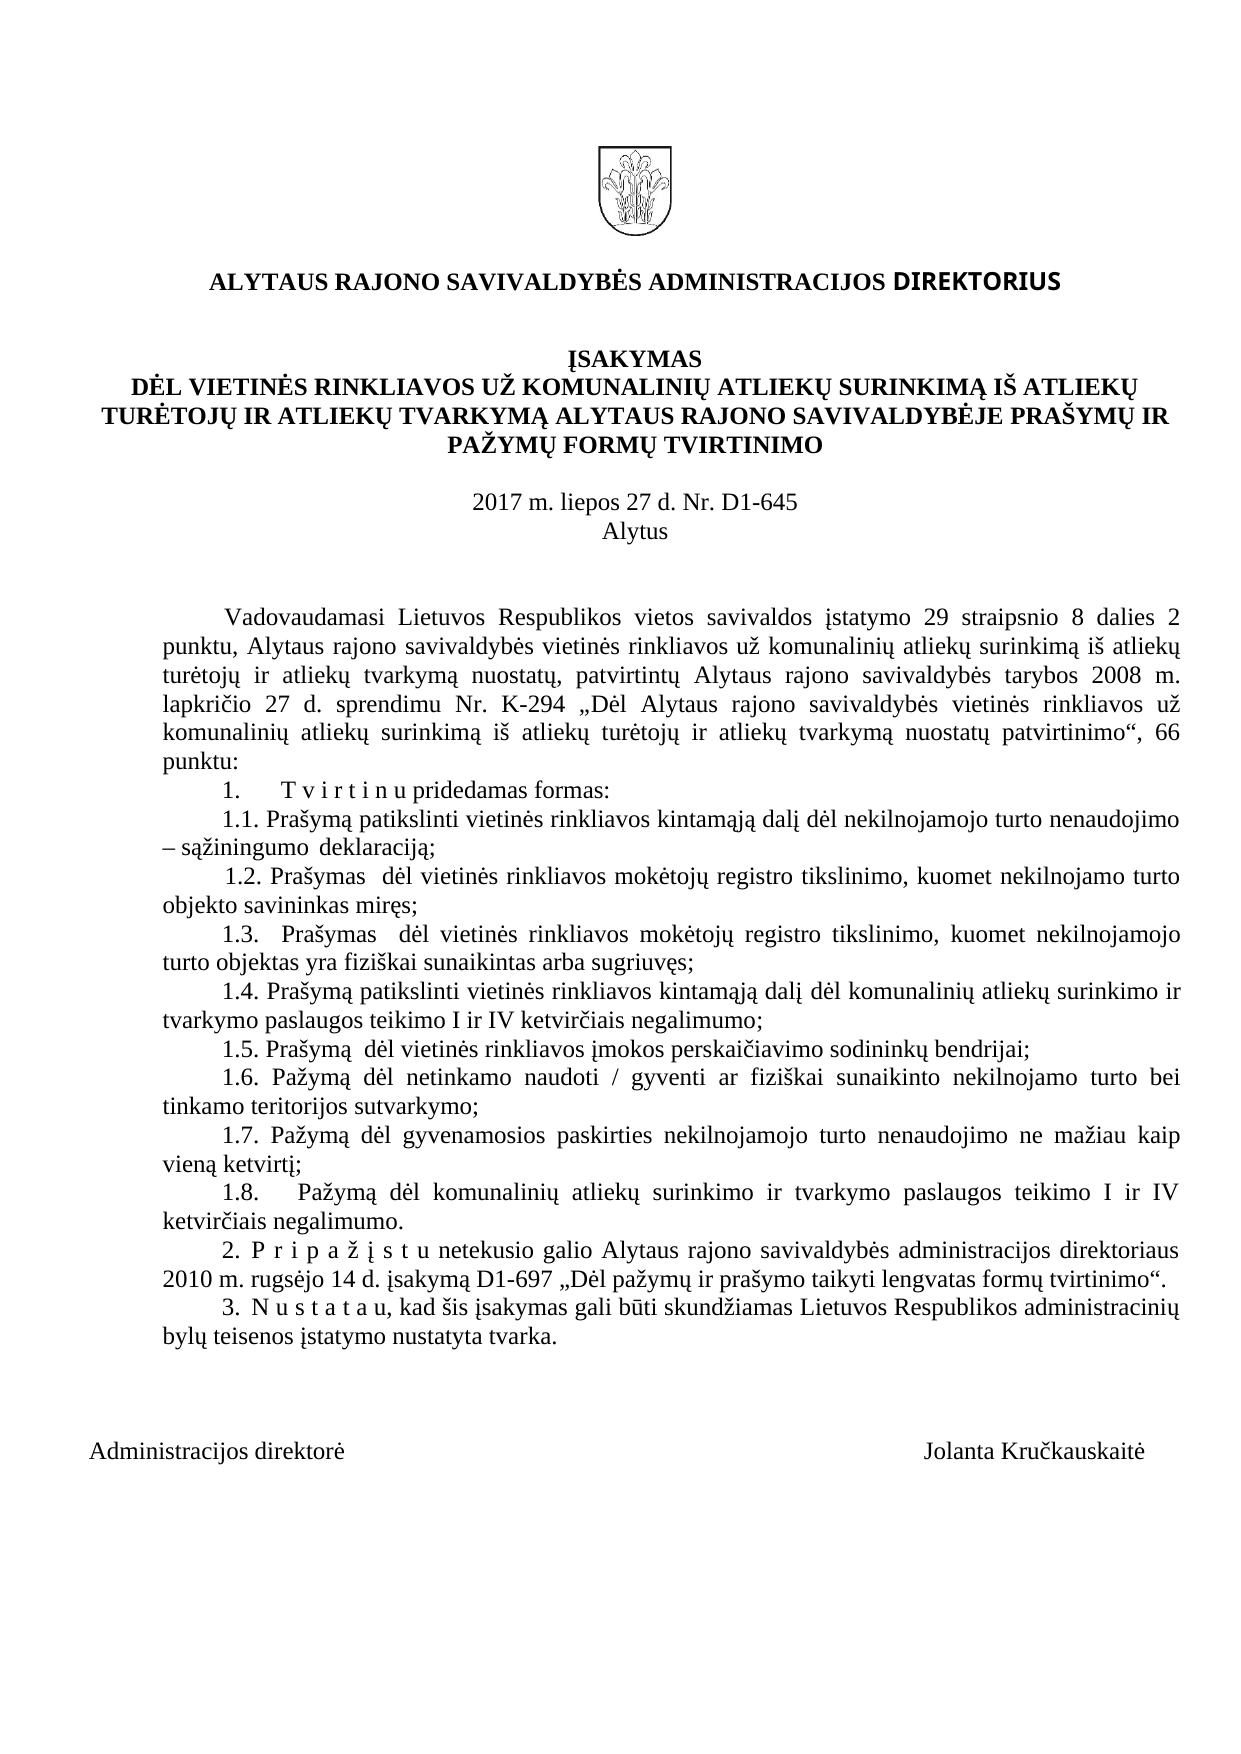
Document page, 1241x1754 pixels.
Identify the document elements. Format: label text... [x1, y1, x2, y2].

text Administracijos direktorė Jolanta Kručkauskaitė [89, 1436, 1181, 1465]
text Vadovaudamasi Lietuvos Respublikos vietos savivaldos įstatymo 29 straipsnio 8 dalies 2 punktu, Alytaus rajono savivaldybės vietinės rinkliavos už komunalinių atliekų surinkimą iš atliekų turėtojų ir atliekų tvarkymą nuostatų, patvirtintų Alytaus rajono savivaldybės tarybos 2008 m. lapkričio 27 d. sprendimu Nr. K-294 „Dėl Alytaus rajono savivaldybės vietinės rinkliavos už komunalinių atliekų surinkimą iš atliekų turėtojų ir atliekų tvarkymą nuostatų patvirtinimo“, 66 punktu: [162, 602, 1181, 775]
text 2017 m. liepos 27 d. Nr. D1-645 [89, 487, 1181, 516]
text 1.4. Prašymą patikslinti vietinės rinkliavos kintamąją dalį dėl komunalinių atliekų surinkimo ir tvarkymo paslaugos teikimo I ir IV ketvirčiais negalimumo; [162, 976, 1181, 1034]
text 2. P r i p a ž į s t u netekusio galio Alytaus rajono savivaldybės administracijos direktoriaus 2010 m. rugsėjo 14 d. įsakymą D1-697 „Dėl pažymų ir prašymo taikyti lengvatas formų tvirtinimo“. [162, 1235, 1181, 1292]
text 1.3. Prašymas dėl vietinės rinkliavos mokėtojų registro tikslinimo, kuomet nekilnojamojo turto objektas yra fiziškai sunaikintas arba sugriuvęs; [162, 919, 1181, 976]
text 1. T v i r t i n u pridedamas formas: [164, 775, 1181, 804]
text 1.1. Prašymą patikslinti vietinės rinkliavos kintamąją dalį dėl nekilnojamojo turto nenaudojimo – sąžiningumo deklaraciją; [162, 804, 1181, 861]
text Alytus [89, 516, 1181, 545]
text 3. N u s t a t a u, kad šis įsakymas gali būti skundžiamas Lietuvos Respublikos administracinių bylų teisenos įstatymo nustatyta tvarka. [162, 1292, 1181, 1350]
text 1.6. Pažymą dėl netinkamo naudoti / gyventi ar fiziškai sunaikinto nekilnojamo turto bei tinkamo teritorijos sutvarkymo; [162, 1062, 1181, 1120]
text ALYTAUS RAJONO SAVIVALDYBĖS ADMINISTRACIJOS DIREKTORIUS [89, 264, 1181, 298]
text 1.2. Prašymas dėl vietinės rinkliavos mokėtojų registro tikslinimo, kuomet nekilnojamo turto objekto savininkas miręs; [162, 861, 1181, 919]
text 1.8. Pažymą dėl komunalinių atliekų surinkimo ir tvarkymo paslaugos teikimo I ir IV ketvirčiais negalimumo. [162, 1177, 1181, 1235]
text DĖL VIETINĖS RINKLIAVOS UŽ KOMUNALINIŲ ATLIEKŲ SURINKIMĄ IŠ ATLIEKŲ TURĖTOJŲ IR ATLIEKŲ TVARKYMĄ ALYTAUS RAJONO SAVIVALDYBĖJE PRAŠYMŲ IR PAŽYMŲ FORMŲ TVIRTINIMO [89, 372, 1181, 459]
text ĮSAKYMAS [89, 344, 1181, 372]
text 1.5. Prašymą dėl vietinės rinkliavos įmokos perskaičiavimo sodininkų bendrijai; [222, 1034, 1181, 1062]
text 1.7. Pažymą dėl gyvenamosios paskirties nekilnojamojo turto nenaudojimo ne mažiau kaip vieną ketvirtį; [162, 1120, 1181, 1177]
